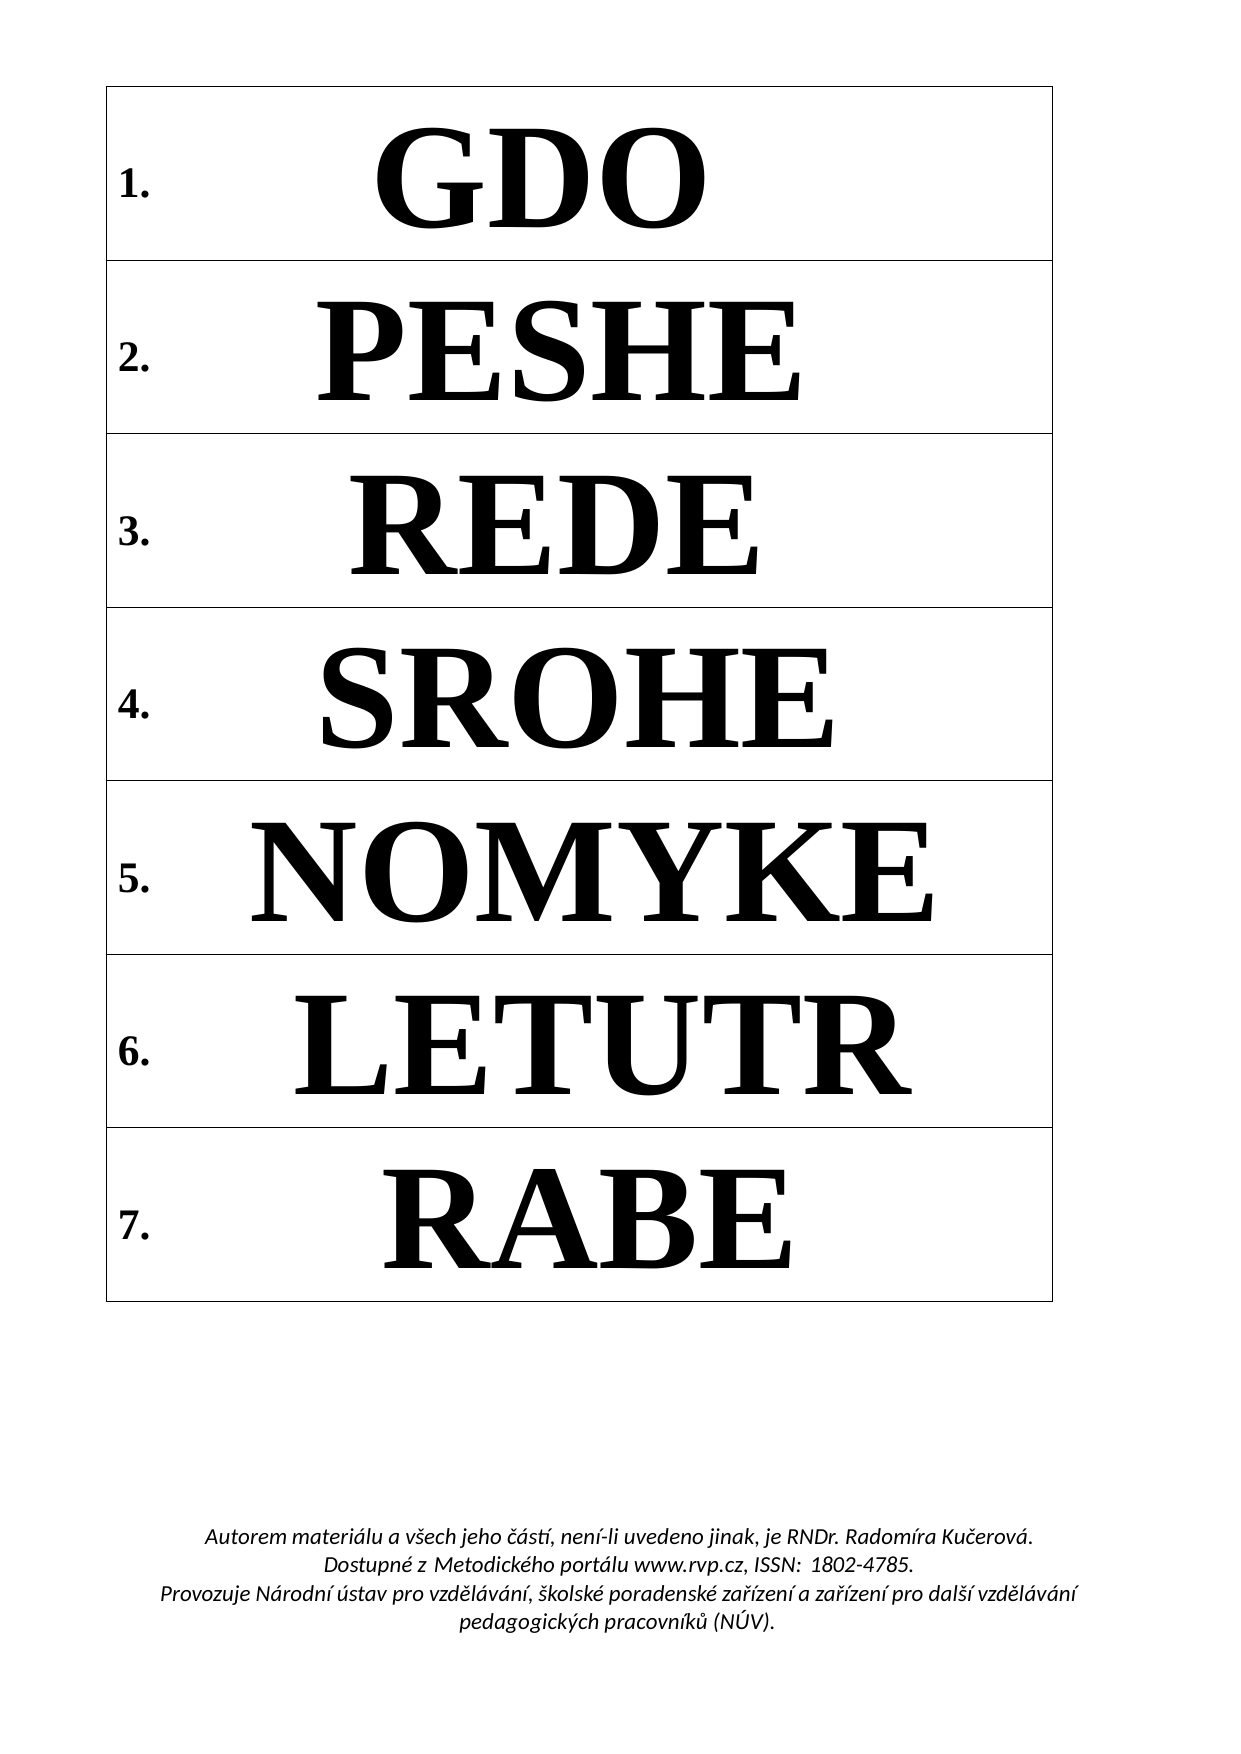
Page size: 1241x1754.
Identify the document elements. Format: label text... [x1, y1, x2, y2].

table_cell 2. PESHE [107, 261, 1052, 433]
table_cell 7. RABE [107, 1128, 1052, 1301]
table_cell 5. NOMYKE [107, 781, 1052, 954]
table_cell 3. REDE [107, 434, 1052, 607]
table_cell 6. LETUTR [107, 955, 1052, 1127]
table_cell 4. SROHE [107, 608, 1052, 780]
table_header 1. GDO [107, 87, 1052, 259]
